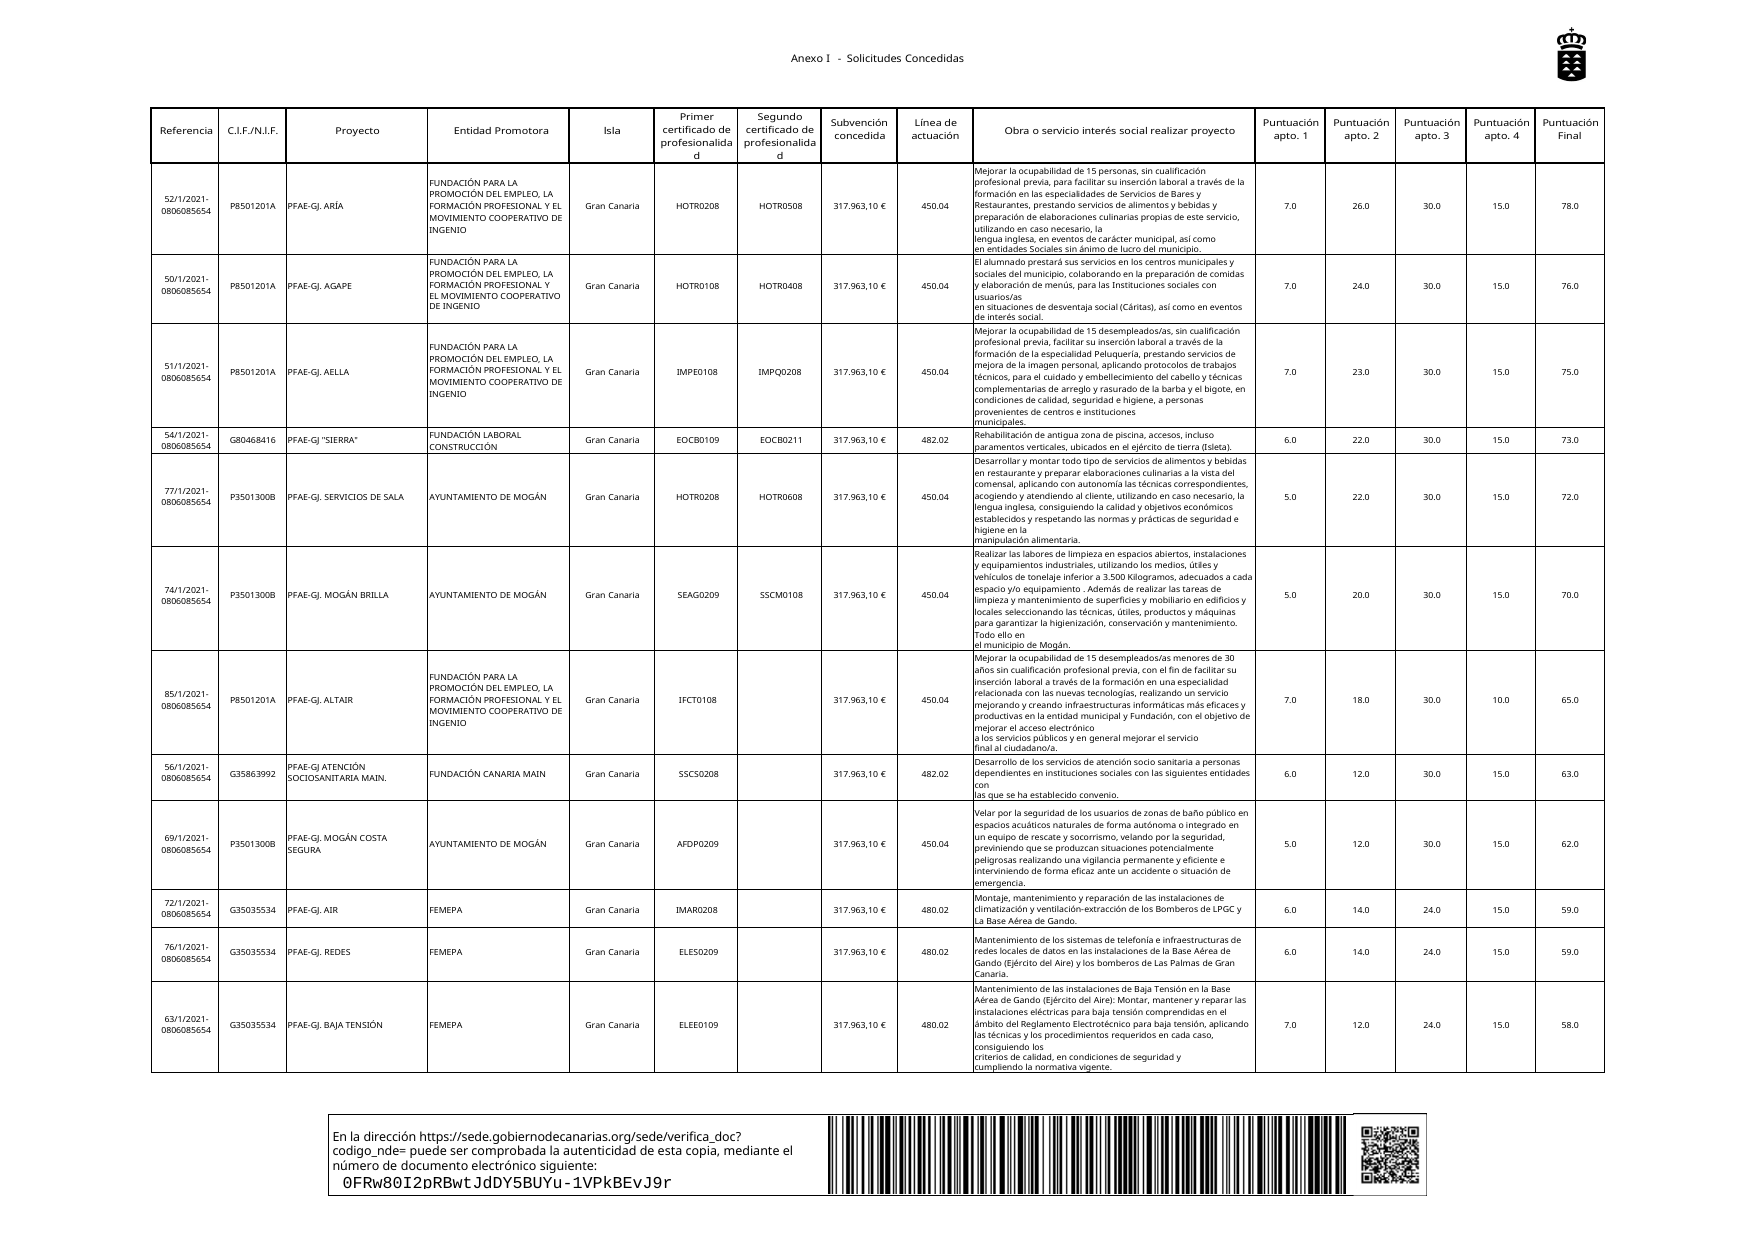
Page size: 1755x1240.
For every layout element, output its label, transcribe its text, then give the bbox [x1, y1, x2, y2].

table_cell Desarrollar y montar todo tipo de servicios de alimentos y bebidas en restaurante y preparar elaboraciones culinarias a la vista del comensal, aplicando con autonomía las técnicas correspondientes, acogiendo y atendiendo al cliente, utilizando en caso necesario, la lengua inglesa, consiguiendo la calidad y objetivos económicos establecidos y respetando las normas y prácticas de seguridad e higiene en la manipulación alimentaria. [974, 454, 1255, 546]
table_cell PFAE-GJ. MOGÁN COSTA SEGURA [287, 801, 427, 889]
table_cell P8501201A [219, 651, 286, 753]
table_cell 20.0 [1326, 547, 1395, 650]
table_cell 30.0 [1396, 547, 1466, 650]
table_cell 30.0 [1396, 755, 1466, 800]
table_cell HOTR0108 [655, 255, 737, 323]
table_cell 10.0 [1467, 651, 1535, 753]
table_cell IMPQ0208 [738, 324, 821, 427]
table_cell P8501201A [219, 255, 286, 323]
table_cell P8501201A [219, 164, 286, 254]
table_cell 450.04 [898, 801, 973, 889]
table_cell 56/1/2021- 0806085654 [152, 755, 218, 800]
table_cell 482.02 [898, 428, 973, 453]
table_header Entidad Promotora [428, 109, 568, 162]
table_cell 15.0 [1467, 928, 1535, 981]
table_cell 72/1/2021- 0806085654 [152, 890, 218, 927]
table_cell Gran Canaria [570, 890, 654, 927]
table_cell Gran Canaria [570, 801, 654, 889]
table_cell FEMEPA [428, 982, 569, 1072]
table_cell 59.0 [1536, 890, 1604, 927]
table_header Línea de actuación [898, 109, 972, 162]
table_cell 24.0 [1326, 255, 1395, 323]
table_cell Mantenimiento de las instalaciones de Baja Tensión en la Base Aérea de Gando (Ejército del Aire): Montar, mantener y reparar las instalaciones eléctricas para baja tensión comprendidas en el ámbito del Reglamento Electrotécnico para baja tensión, aplicando las técnicas y los procedimientos requeridos en cada caso, consiguiendo los criterios de calidad, en condiciones de seguridad y cumpliendo la normativa vigente. [974, 982, 1255, 1072]
table_cell 15.0 [1467, 428, 1535, 453]
table_cell AYUNTAMIENTO DE MOGÁN [428, 547, 569, 650]
table_cell 450.04 [898, 255, 973, 323]
table_cell IMPE0108 [655, 324, 737, 427]
table_cell Realizar las labores de limpieza en espacios abiertos, instalaciones y equipamientos industriales, utilizando los medios, útiles y vehículos de tonelaje inferior a 3.500 Kilogramos, adecuados a cada espacio y/o equipamiento . Además de realizar las tareas de limpieza y mantenimiento de superficies y mobiliario en edificios y locales seleccionando las técnicas, útiles, productos y máquinas para garantizar la higienización, conservación y mantenimiento. Todo ello en el municipio de Mogán. [974, 547, 1255, 650]
table_cell Gran Canaria [570, 755, 654, 800]
table_cell 78.0 [1536, 164, 1604, 254]
table_cell 12.0 [1326, 801, 1395, 889]
table_cell Montaje, mantenimiento y reparación de las instalaciones de climatización y ventilación-extracción de los Bomberos de LPGC y La Base Aérea de Gando. [974, 890, 1255, 927]
table_header Primer certificado de profesionalidad [655, 109, 737, 162]
table_cell 72.0 [1536, 454, 1604, 546]
table_header Puntuación apto. 1 [1256, 109, 1324, 162]
table_cell Mantenimiento de los sistemas de telefonía e infraestructuras de redes locales de datos en las instalaciones de la Base Aérea de Gando (Ejército del Aire) y los bomberos de Las Palmas de Gran Canaria. [974, 928, 1255, 981]
table_cell 15.0 [1467, 547, 1535, 650]
table_cell PFAE-GJ. MOGÁN BRILLA [287, 547, 427, 650]
table_cell ELES0209 [655, 928, 737, 981]
table_cell 317.963,10 € [822, 454, 897, 546]
table_cell Mejorar la ocupabilidad de 15 desempleados/as, sin cualificación profesional previa, facilitar su inserción laboral a través de la formación de la especialidad Peluquería, prestando servicios de mejora de la imagen personal, aplicando protocolos de trabajos técnicos, para el cuidado y embellecimiento del cabello y técnicas complementarias de arreglo y rasurado de la barba y el bigote, en condiciones de calidad, seguridad e higiene, a personas provenientes de centros e instituciones municipales. [974, 324, 1255, 427]
table_cell PFAE-GJ. ARÍA [287, 164, 427, 254]
table_cell PFAE-GJ. BAJA TENSIÓN [287, 982, 427, 1072]
table_cell IMAR0208 [655, 890, 737, 927]
table_cell [738, 982, 821, 1072]
table_cell 317.963,10 € [822, 755, 897, 800]
table_cell 30.0 [1396, 164, 1466, 254]
table_cell 15.0 [1467, 454, 1535, 546]
table_cell 480.02 [898, 928, 973, 981]
table_cell El alumnado prestará sus servicios en los centros municipales y sociales del municipio, colaborando en la preparación de comidas y elaboración de menús, para las Instituciones sociales con usuarios/as en situaciones de desventaja social (Cáritas), así como en eventos de interés social. [974, 255, 1255, 323]
table_cell Gran Canaria [570, 547, 654, 650]
table_cell G35035534 [219, 890, 286, 927]
table_cell 30.0 [1396, 428, 1466, 453]
table_cell AFDP0209 [655, 801, 737, 889]
table_cell PFAE-GJ. AIR [287, 890, 427, 927]
table_cell HOTR0408 [738, 255, 821, 323]
table_cell 24.0 [1396, 928, 1466, 981]
table_cell 12.0 [1326, 755, 1395, 800]
table_cell 73.0 [1536, 428, 1604, 453]
table_cell 450.04 [898, 651, 973, 753]
table_cell 5.0 [1256, 454, 1325, 546]
table_header Obra o servicio interés social realizar proyecto [974, 109, 1254, 162]
table_cell AYUNTAMIENTO DE MOGÁN [428, 801, 569, 889]
table_cell 52/1/2021- 0806085654 [152, 164, 218, 254]
table_cell FUNDACIÓN PARA LA PROMOCIÓN DEL EMPLEO, LA FORMACIÓN PROFESIONAL Y EL MOVIMIENTO COOPERATIVO DE INGENIO [428, 164, 569, 254]
table_cell 6.0 [1256, 755, 1325, 800]
table_cell 24.0 [1396, 982, 1466, 1072]
table_cell 7.0 [1256, 982, 1325, 1072]
table_cell 15.0 [1467, 164, 1535, 254]
table_cell 317.963,10 € [822, 255, 897, 323]
table_cell 30.0 [1396, 255, 1466, 323]
table_cell FUNDACIÓN LABORAL CONSTRUCCIÓN [428, 428, 569, 453]
table_header Referencia [152, 109, 218, 162]
table_cell 62.0 [1536, 801, 1604, 889]
table_cell 30.0 [1396, 324, 1466, 427]
table_cell IFCT0108 [655, 651, 737, 753]
table_cell FUNDACIÓN PARA LA PROMOCIÓN DEL EMPLEO, LA FORMACIÓN PROFESIONAL Y EL MOVIMIENTO COOPERATIVO DE INGENIO [428, 651, 569, 753]
table_cell Gran Canaria [570, 982, 654, 1072]
table_cell FEMEPA [428, 890, 569, 927]
table_cell 6.0 [1256, 890, 1325, 927]
table_cell 450.04 [898, 324, 973, 427]
table_cell G35035534 [219, 928, 286, 981]
table_cell 15.0 [1467, 255, 1535, 323]
table_cell 30.0 [1396, 651, 1466, 753]
table_cell 317.963,10 € [822, 428, 897, 453]
table_cell 12.0 [1326, 982, 1395, 1072]
table_cell 18.0 [1326, 651, 1395, 753]
table_cell EOCB0211 [738, 428, 821, 453]
table_cell PFAE-GJ. ALTAIR [287, 651, 427, 753]
table_cell 69/1/2021- 0806085654 [152, 801, 218, 889]
table_cell 76.0 [1536, 255, 1604, 323]
table_cell PFAE-GJ. SERVICIOS DE SALA [287, 454, 427, 546]
table_cell Gran Canaria [570, 255, 654, 323]
table_cell 317.963,10 € [822, 547, 897, 650]
table_cell FUNDACIÓN CANARIA MAIN [428, 755, 569, 800]
table_cell SSCM0108 [738, 547, 821, 650]
table_cell 450.04 [898, 164, 973, 254]
table_cell 317.963,10 € [822, 890, 897, 927]
table_cell 5.0 [1256, 801, 1325, 889]
table_cell [738, 755, 821, 800]
table_cell Gran Canaria [570, 651, 654, 753]
table_cell Mejorar la ocupabilidad de 15 desempleados/as menores de 30 años sin cualificación profesional previa, con el fin de facilitar su inserción laboral a través de la formación en una especialidad relacionada con las nuevas tecnologías, realizando un servicio mejorando y creando infraestructuras informáticas más eficaces y productivas en la entidad municipal y Fundación, con el objetivo de mejorar el acceso electrónico a los servicios públicos y en general mejorar el servicio final al ciudadano/a. [974, 651, 1255, 753]
table_cell 30.0 [1396, 454, 1466, 546]
table_cell Rehabilitación de antigua zona de piscina, accesos, incluso paramentos verticales, ubicados en el ejército de tierra (Isleta). [974, 428, 1255, 453]
table_header Segundo certificado de profesionalidad [738, 109, 820, 162]
table_cell PFAE-GJ "SIERRA" [287, 428, 427, 453]
table_cell 7.0 [1256, 651, 1325, 753]
table_cell 50/1/2021- 0806085654 [152, 255, 218, 323]
table_cell Gran Canaria [570, 428, 654, 453]
table_cell 6.0 [1256, 428, 1325, 453]
table_cell 15.0 [1467, 801, 1535, 889]
table_cell P3501300B [219, 801, 286, 889]
table_cell 26.0 [1326, 164, 1395, 254]
table_cell 317.963,10 € [822, 651, 897, 753]
table_header Puntuación apto. 3 [1396, 109, 1465, 162]
table_cell 75.0 [1536, 324, 1604, 427]
table_cell 22.0 [1326, 428, 1395, 453]
table_cell 77/1/2021- 0806085654 [152, 454, 218, 546]
table_cell 58.0 [1536, 982, 1604, 1072]
table_cell AYUNTAMIENTO DE MOGÁN [428, 454, 569, 546]
table_cell 317.963,10 € [822, 928, 897, 981]
table_cell 7.0 [1256, 324, 1325, 427]
table_cell 70.0 [1536, 547, 1604, 650]
table_cell [738, 890, 821, 927]
table_cell PFAE-GJ. AGAPE [287, 255, 427, 323]
table_cell 482.02 [898, 755, 973, 800]
table_cell 59.0 [1536, 928, 1604, 981]
table_cell Mejorar la ocupabilidad de 15 personas, sin cualificación profesional previa, para facilitar su inserción laboral a través de la formación en las especialidades de Servicios de Bares y Restaurantes, prestando servicios de alimentos y bebidas y preparación de elaboraciones culinarias propias de este servicio, utilizando en caso necesario, la lengua inglesa, en eventos de carácter municipal, así como en entidades Sociales sin ánimo de lucro del municipio. [974, 164, 1255, 254]
table_cell 15.0 [1467, 890, 1535, 927]
table_cell 450.04 [898, 454, 973, 546]
table_cell 14.0 [1326, 890, 1395, 927]
table_cell 7.0 [1256, 164, 1325, 254]
table_header Puntuación apto. 4 [1467, 109, 1534, 162]
table_cell SSCS0208 [655, 755, 737, 800]
table_cell PFAE-GJ. REDES [287, 928, 427, 981]
table_cell 65.0 [1536, 651, 1604, 753]
table_cell G80468416 [219, 428, 286, 453]
table_cell Gran Canaria [570, 454, 654, 546]
table_header Subvención concedida [822, 109, 896, 162]
table_cell 74/1/2021- 0806085654 [152, 547, 218, 650]
table_header Puntuación apto. 2 [1326, 109, 1395, 162]
table_cell FUNDACIÓN PARA LA PROMOCIÓN DEL EMPLEO, LA FORMACIÓN PROFESIONAL Y EL MOVIMIENTO COOPERATIVO DE INGENIO [428, 255, 569, 323]
table_cell 22.0 [1326, 454, 1395, 546]
table_cell G35035534 [219, 982, 286, 1072]
table_cell 30.0 [1396, 801, 1466, 889]
table_cell 450.04 [898, 547, 973, 650]
table_cell 15.0 [1467, 755, 1535, 800]
table_cell 76/1/2021- 0806085654 [152, 928, 218, 981]
table_cell EOCB0109 [655, 428, 737, 453]
table_header Puntuación Final [1536, 109, 1604, 162]
table_cell 6.0 [1256, 928, 1325, 981]
table_cell ELEE0109 [655, 982, 737, 1072]
table_cell 317.963,10 € [822, 801, 897, 889]
table_cell HOTR0608 [738, 454, 821, 546]
table_cell HOTR0208 [655, 454, 737, 546]
table_cell 7.0 [1256, 255, 1325, 323]
table_cell 24.0 [1396, 890, 1466, 927]
table_cell [738, 801, 821, 889]
table_header C.l.F./N.l.F. [219, 109, 285, 162]
table_cell [738, 928, 821, 981]
table_cell P3501300B [219, 547, 286, 650]
table_cell Velar por la seguridad de los usuarios de zonas de baño público en espacios acuáticos naturales de forma autónoma o integrado en un equipo de rescate y socorrismo, velando por la seguridad, previniendo que se produzcan situaciones potencialmente peligrosas realizando una vigilancia permanente y eficiente e interviniendo de forma eficaz ante un accidente o situación de emergencia. [974, 801, 1255, 889]
table_cell Gran Canaria [570, 928, 654, 981]
table_header lsla [570, 109, 653, 162]
table_cell 54/1/2021- 0806085654 [152, 428, 218, 453]
table_cell Gran Canaria [570, 324, 654, 427]
table_cell 23.0 [1326, 324, 1395, 427]
table_cell 15.0 [1467, 982, 1535, 1072]
table_cell Gran Canaria [570, 164, 654, 254]
table_cell SEAG0209 [655, 547, 737, 650]
table_cell 15.0 [1467, 324, 1535, 427]
table_cell PFAE-GJ ATENCIÓN SOCIOSANITARIA MAIN. [287, 755, 427, 800]
table_cell [738, 651, 821, 753]
table_cell G35863992 [219, 755, 286, 800]
table_cell P8501201A [219, 324, 286, 427]
table_header Proyecto [287, 109, 427, 162]
table_cell 317.963,10 € [822, 982, 897, 1072]
table_cell 85/1/2021- 0806085654 [152, 651, 218, 753]
table_cell 317.963,10 € [822, 164, 897, 254]
table_cell P3501300B [219, 454, 286, 546]
table_cell 51/1/2021- 0806085654 [152, 324, 218, 427]
table_cell FUNDACIÓN PARA LA PROMOCIÓN DEL EMPLEO, LA FORMACIÓN PROFESIONAL Y EL MOVIMIENTO COOPERATIVO DE INGENIO [428, 324, 569, 427]
table_cell PFAE-GJ. AELLA [287, 324, 427, 427]
table_cell 63.0 [1536, 755, 1604, 800]
table_cell HOTR0508 [738, 164, 821, 254]
table_cell 14.0 [1326, 928, 1395, 981]
table_cell 63/1/2021- 0806085654 [152, 982, 218, 1072]
table_cell 480.02 [898, 982, 973, 1072]
table_cell HOTR0208 [655, 164, 737, 254]
table_cell 480.02 [898, 890, 973, 927]
table_cell 317.963,10 € [822, 324, 897, 427]
table_cell FEMEPA [428, 928, 569, 981]
table_cell Desarrollo de los servicios de atención socio sanitaria a personas dependientes en instituciones sociales con las siguientes entidades con las que se ha establecido convenio. [974, 755, 1255, 800]
table_cell 5.0 [1256, 547, 1325, 650]
